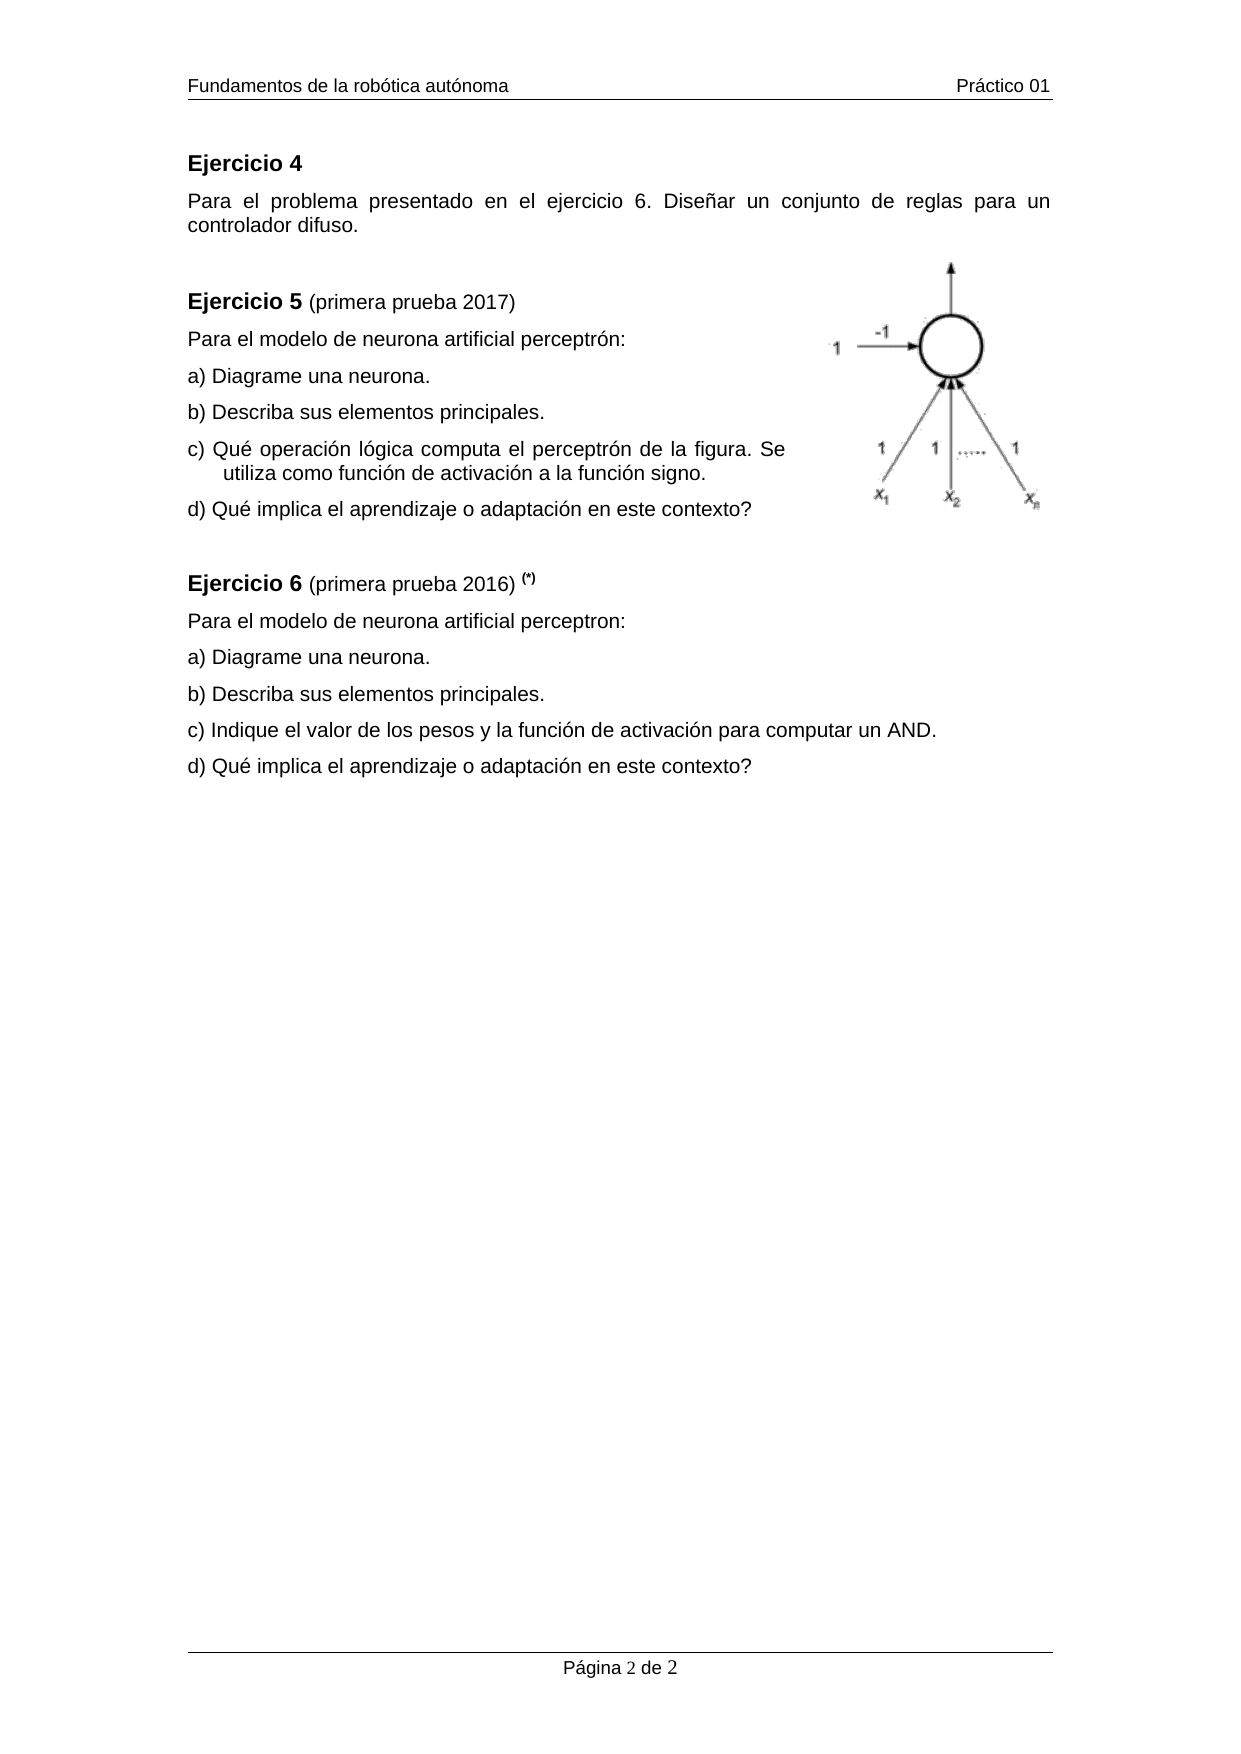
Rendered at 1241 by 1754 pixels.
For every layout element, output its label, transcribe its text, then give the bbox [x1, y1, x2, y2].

text c) Indique el valor de los pesos y la función de activación para computar un AND. [187, 718, 1053, 742]
text d) Qué implica el aprendizaje o adaptación en este contexto? [187, 497, 787, 521]
text c) Qué operación lógica computa el perceptrón de la figura. Se utiliza como función de activación a la función signo. [187, 436, 787, 484]
text a) Diagrame una neurona. [187, 645, 1053, 669]
text Para el modelo de neurona artificial perceptrón: [187, 327, 787, 351]
list Para el problema presentado en el ejercicio 6. Diseñar un conjunto de reglas para un controlador difuso. [150, 189, 1053, 237]
text a) Diagrame una neurona. [187, 363, 787, 387]
list Ejercicio 4 [150, 150, 1053, 176]
text Para el modelo de neurona artificial perceptron: [187, 608, 1053, 632]
text Ejercicio 6 (primera prueba 2016) (*) [187, 570, 1053, 596]
picture [823, 261, 1040, 512]
text d) Qué implica el aprendizaje o adaptación en este contexto? [187, 754, 1053, 778]
text b) Describa sus elementos principales. [187, 400, 787, 424]
text b) Describa sus elementos principales. [187, 681, 1053, 705]
text Ejercicio 5 (primera prueba 2017) [187, 288, 823, 314]
